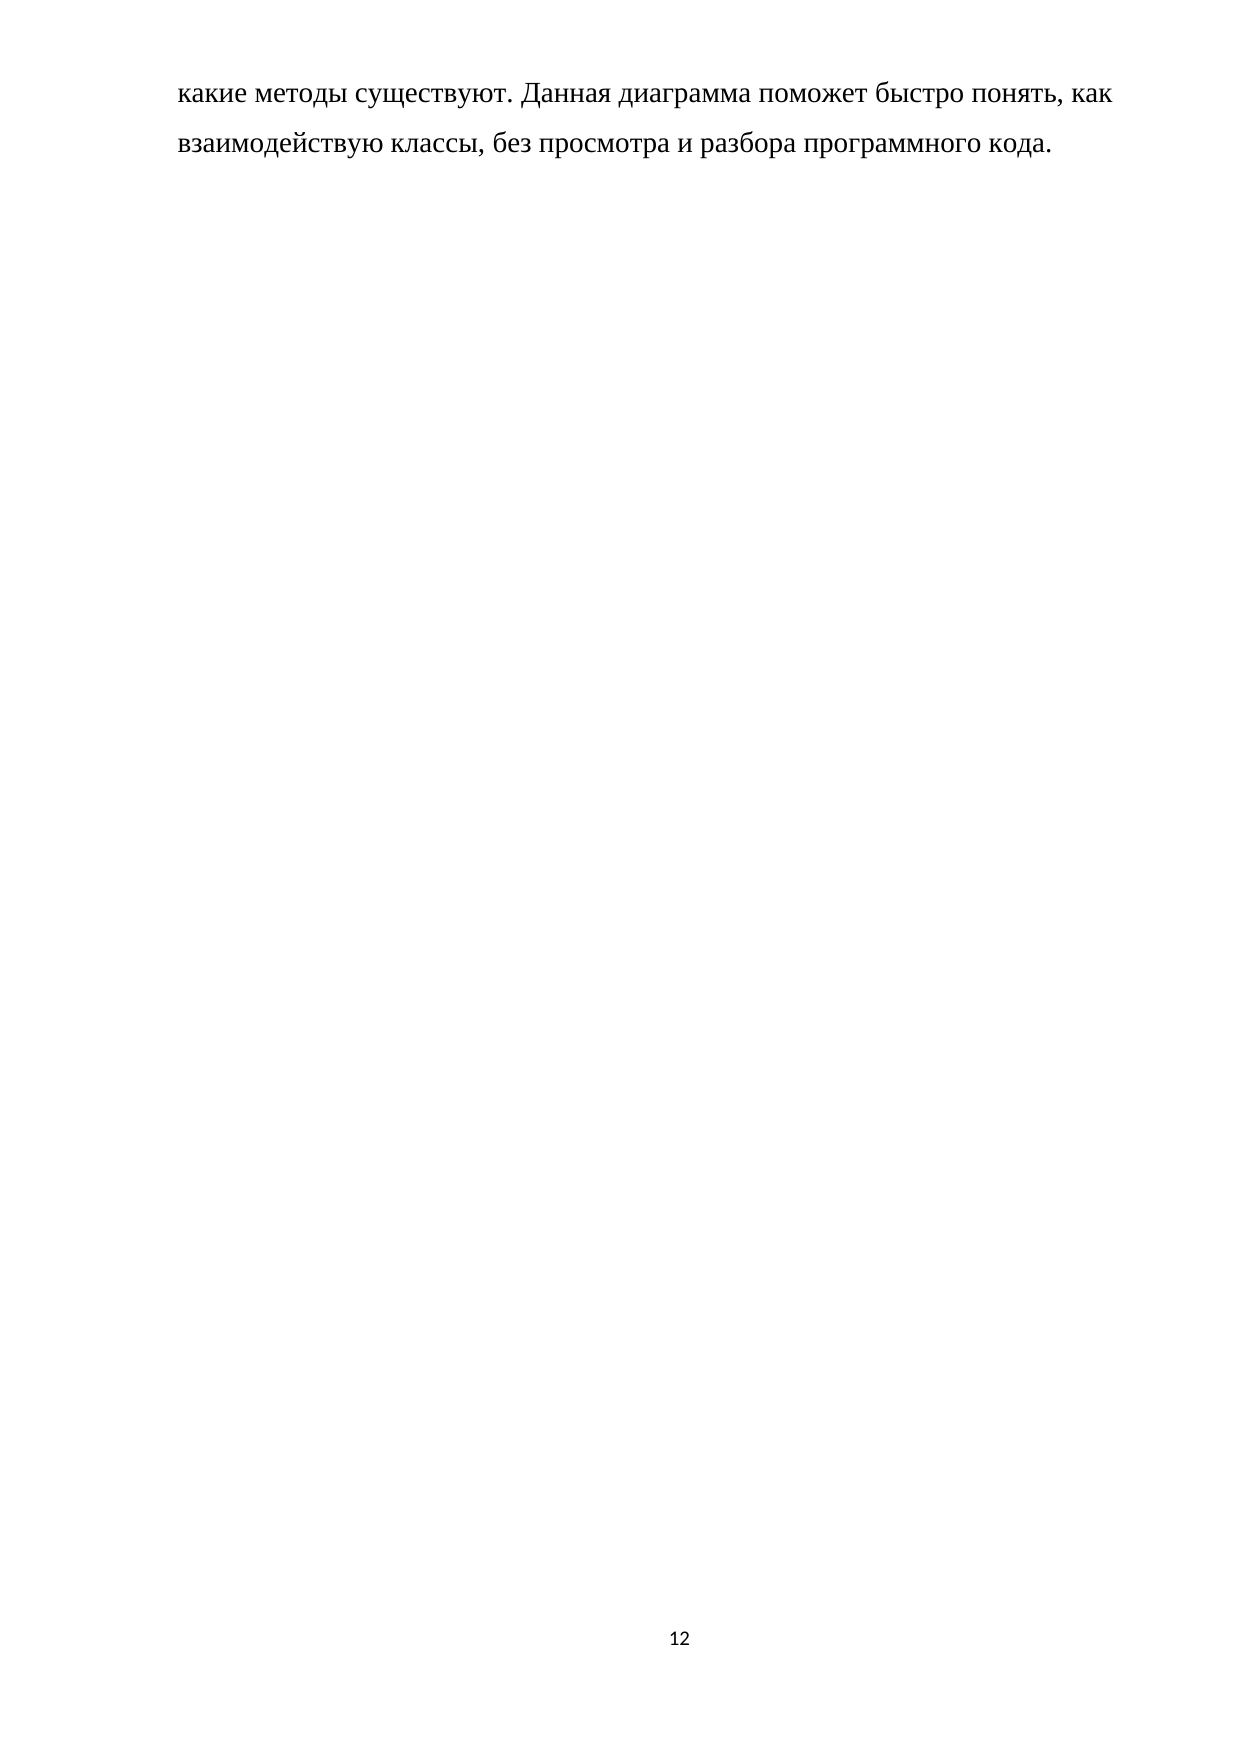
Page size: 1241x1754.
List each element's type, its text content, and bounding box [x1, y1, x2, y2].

text какие методы существуют. Данная диаграмма поможет быстро понять, как взаимодействую классы, без просмотра и разбора программного кода. [177, 75, 1181, 159]
